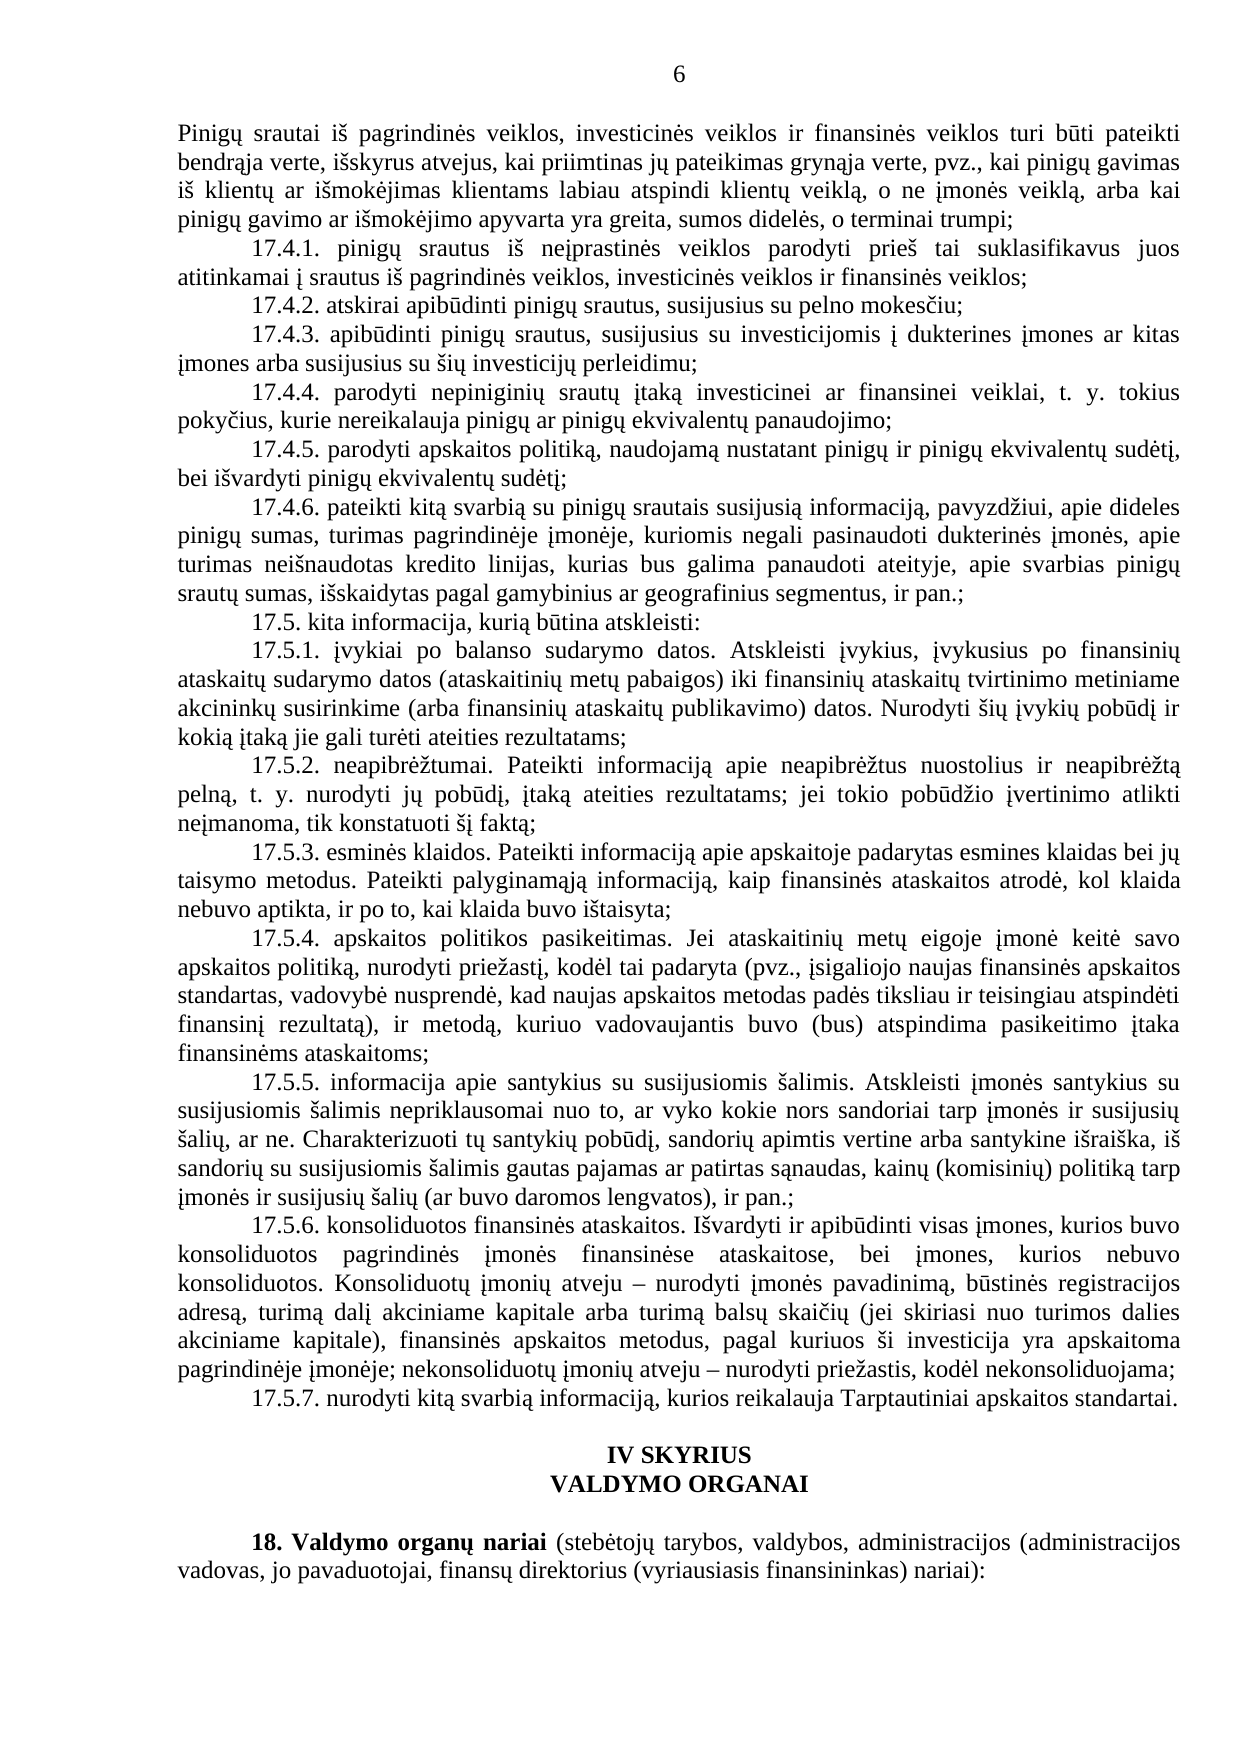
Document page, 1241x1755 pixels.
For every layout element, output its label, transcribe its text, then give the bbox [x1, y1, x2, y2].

text 17.4.4. parodyti nepiniginių srautų įtaką investicinei ar finansinei veiklai, t. y. tokius pokyčius, kurie nereikalauja pinigų ar pinigų ekvivalentų panaudojimo; [177, 377, 1181, 434]
text Pinigų srautai iš pagrindinės veiklos, investicinės veiklos ir finansinės veiklos turi būti pateikti bendrąja verte, išskyrus atvejus, kai priimtinas jų pateikimas grynąja verte, pvz., kai pinigų gavimas iš klientų ar išmokėjimas klientams labiau atspindi klientų veiklą, o ne įmonės veiklą, arba kai pinigų gavimo ar išmokėjimo apyvarta yra greita, sumos didelės, o terminai trumpi; [177, 118, 1181, 233]
text 17.5.5. informacija apie santykius su susijusiomis šalimis. Atskleisti įmonės santykius su susijusiomis šalimis nepriklausomai nuo to, ar vyko kokie nors sandoriai tarp įmonės ir susijusių šalių, ar ne. Charakterizuoti tų santykių pobūdį, sandorių apimtis vertine arba santykine išraiška, iš sandorių su susijusiomis šalimis gautas pajamas ar patirtas sąnaudas, kainų (komisinių) politiką tarp įmonės ir susijusių šalių (ar buvo daromos lengvatos), ir pan.; [177, 1067, 1181, 1211]
text 17.5. kita informacija, kurią būtina atskleisti: [177, 607, 1181, 636]
text 17.5.3. esminės klaidos. Pateikti informaciją apie apskaitoje padarytas esmines klaidas bei jų taisymo metodus. Pateikti palyginamąją informaciją, kaip finansinės ataskaitos atrodė, kol klaida nebuvo aptikta, ir po to, kai klaida buvo ištaisyta; [177, 837, 1181, 923]
text 17.5.2. neapibrėžtumai. Pateikti informaciją apie neapibrėžtus nuostolius ir neapibrėžtą pelną, t. y. nurodyti jų pobūdį, įtaką ateities rezultatams; jei tokio pobūdžio įvertinimo atlikti neįmanoma, tik konstatuoti šį faktą; [177, 751, 1181, 837]
text 18. Valdymo organų nariai (stebėtojų tarybos, valdybos, administracijos (administracijos vadovas, jo pavaduotojai, finansų direktorius (vyriausiasis finansininkas) nariai): [177, 1527, 1181, 1584]
text 17.4.1. pinigų srautus iš neįprastinės veiklos parodyti prieš tai suklasifikavus juos atitinkamai į srautus iš pagrindinės veiklos, investicinės veiklos ir finansinės veiklos; [177, 233, 1181, 291]
text 17.4.6. pateikti kitą svarbią su pinigų srautais susijusią informaciją, pavyzdžiui, apie dideles pinigų sumas, turimas pagrindinėje įmonėje, kuriomis negali pasinaudoti dukterinės įmonės, apie turimas neišnaudotas kredito linijas, kurias bus galima panaudoti ateityje, apie svarbias pinigų srautų sumas, išskaidytas pagal gamybinius ar geografinius segmentus, ir pan.; [177, 492, 1181, 607]
text 17.5.6. konsoliduotos finansinės ataskaitos. Išvardyti ir apibūdinti visas įmones, kurios buvo konsoliduotos pagrindinės įmonės finansinėse ataskaitose, bei įmones, kurios nebuvo konsoliduotos. Konsoliduotų įmonių atveju – nurodyti įmonės pavadinimą, būstinės registracijos adresą, turimą dalį akciniame kapitale arba turimą balsų skaičių (jei skiriasi nuo turimos dalies akciniame kapitale), finansinės apskaitos metodus, pagal kuriuos ši investicija yra apskaitoma pagrindinėje įmonėje; nekonsoliduotų įmonių atveju – nurodyti priežastis, kodėl nekonsoliduojama; [177, 1211, 1181, 1383]
text Valdymo organai [177, 1469, 1181, 1498]
text IV skyrius [177, 1441, 1181, 1469]
text 17.5.7. nurodyti kitą svarbią informaciją, kurios reikalauja Tarptautiniai apskaitos standartai. [177, 1383, 1181, 1412]
text 17.5.1. įvykiai po balanso sudarymo datos. Atskleisti įvykius, įvykusius po finansinių ataskaitų sudarymo datos (ataskaitinių metų pabaigos) iki finansinių ataskaitų tvirtinimo metiniame akcininkų susirinkime (arba finansinių ataskaitų publikavimo) datos. Nurodyti šių įvykių pobūdį ir kokią įtaką jie gali turėti ateities rezultatams; [177, 636, 1181, 751]
text 17.4.5. parodyti apskaitos politiką, naudojamą nustatant pinigų ir pinigų ekvivalentų sudėtį, bei išvardyti pinigų ekvivalentų sudėtį; [177, 434, 1181, 492]
text 17.4.3. apibūdinti pinigų srautus, susijusius su investicijomis į dukterines įmones ar kitas įmones arba susijusius su šių investicijų perleidimu; [177, 319, 1181, 377]
text 17.4.2. atskirai apibūdinti pinigų srautus, susijusius su pelno mokesčiu; [177, 291, 1181, 319]
text 17.5.4. apskaitos politikos pasikeitimas. Jei ataskaitinių metų eigoje įmonė keitė savo apskaitos politiką, nurodyti priežastį, kodėl tai padaryta (pvz., įsigaliojo naujas finansinės apskaitos standartas, vadovybė nusprendė, kad naujas apskaitos metodas padės tiksliau ir teisingiau atspindėti finansinį rezultatą), ir metodą, kuriuo vadovaujantis buvo (bus) atspindima pasikeitimo įtaka finansinėms ataskaitoms; [177, 923, 1181, 1067]
